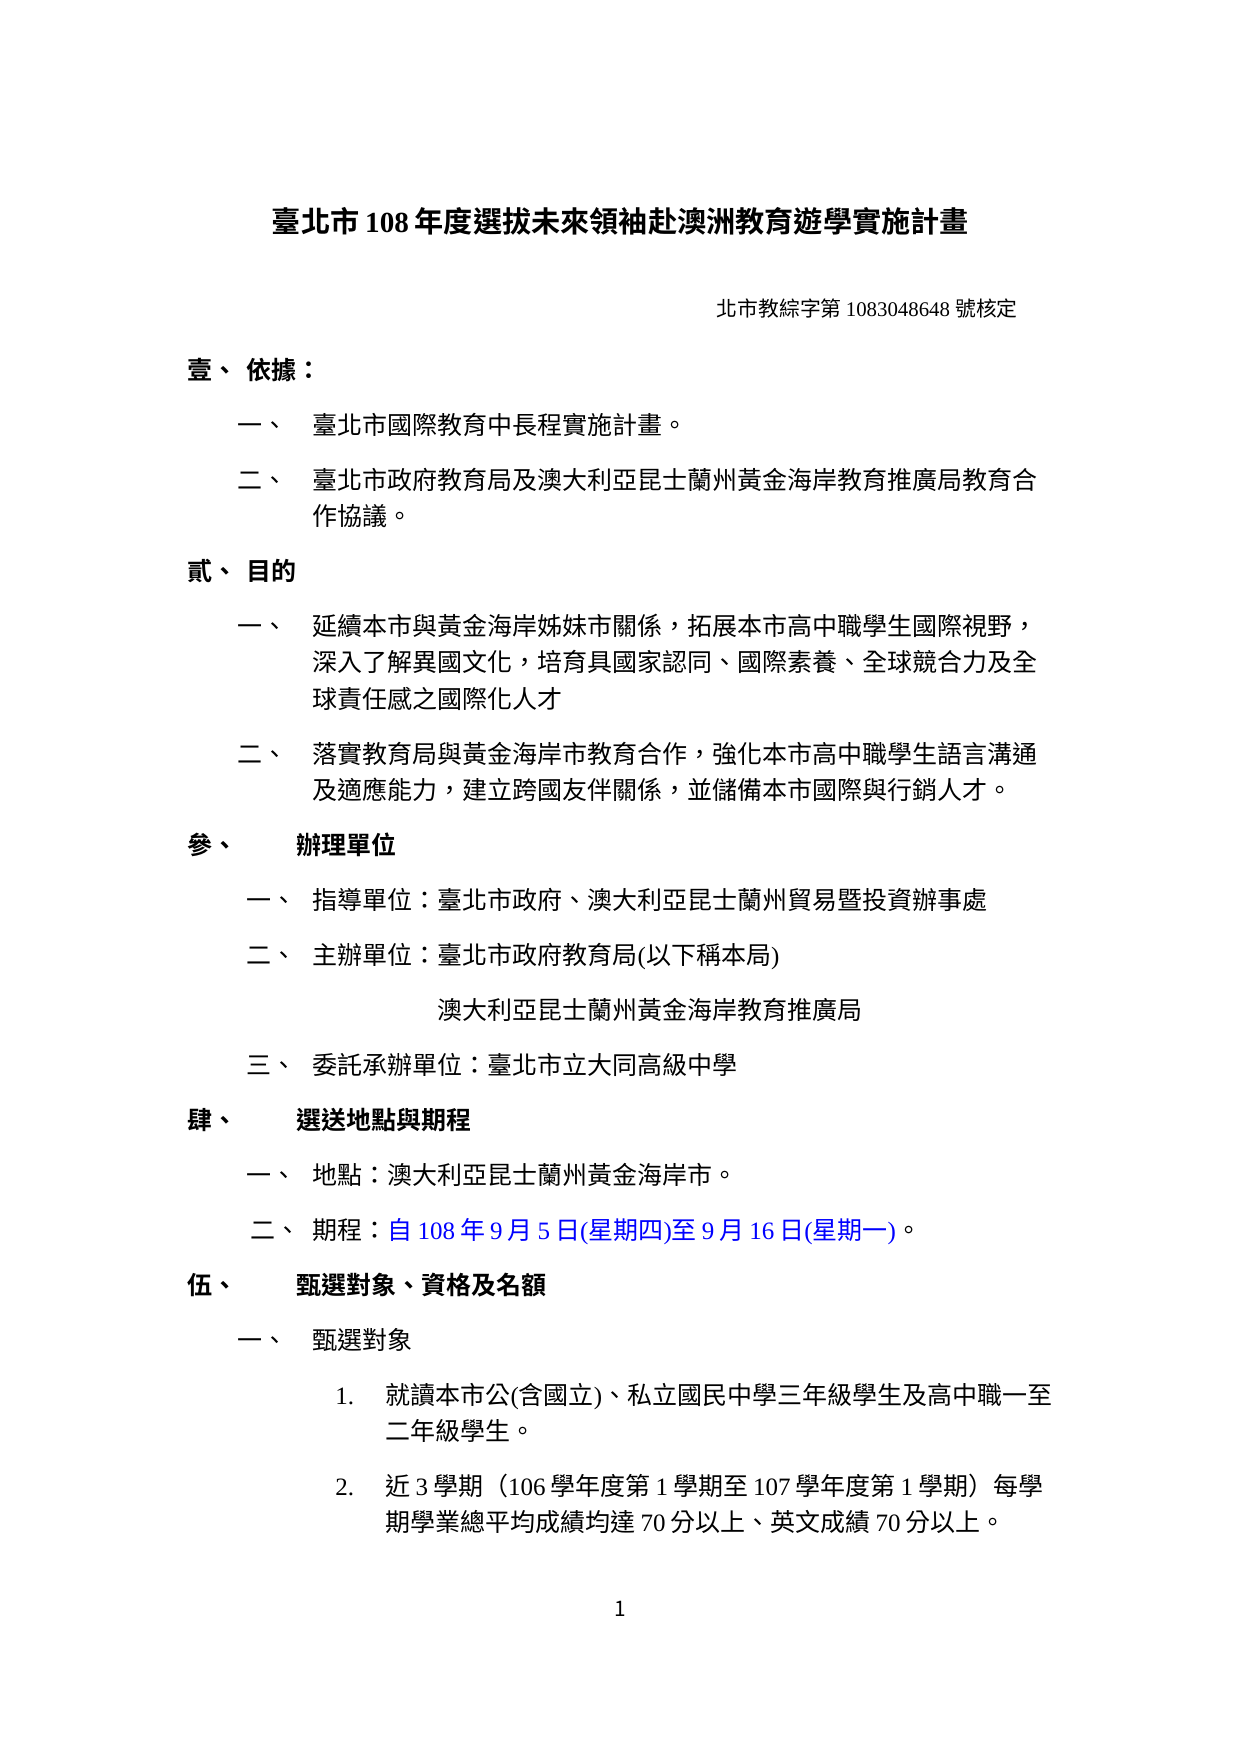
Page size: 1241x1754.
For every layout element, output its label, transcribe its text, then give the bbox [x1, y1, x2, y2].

list 主辦單位：臺北市政府教育局(以下稱本局) [247, 935, 1053, 972]
list 甄選對象、資格及名額 [187, 1265, 1053, 1302]
list 辦理單位 [187, 825, 1053, 862]
list 期程：自108年9月5日(星期四)至9月16日(星期一)。 [250, 1210, 1053, 1247]
text 澳大利亞昆士蘭州黃金海岸教育推廣局 [337, 990, 1053, 1027]
list 甄選對象 [237, 1320, 1053, 1357]
text 北市教綜字第1083048648 號核定 [187, 263, 1053, 350]
list 地點：澳大利亞昆士蘭州黃金海岸市。 [247, 1155, 1053, 1192]
list 委託承辦單位：臺北市立大同高級中學 [247, 1045, 1053, 1082]
list 臺北市國際教育中長程實施計畫。 [237, 405, 1053, 442]
list 就讀本市公(含國立)、私立國民中學三年級學生及高中職一至二年級學生。 [335, 1375, 1053, 1448]
list 臺北市政府教育局及澳大利亞昆士蘭州黃金海岸教育推廣局教育合作協議。 [237, 460, 1053, 533]
list 延續本市與黃金海岸姊妹市關係，拓展本市高中職學生國際視野，深入了解異國文化，培育具國家認同、國際素養、全球競合力及全球責任感之國際化人才 [237, 607, 1053, 715]
list 目的 [187, 552, 1053, 588]
list 近3學期（106學年度第1學期至107學年度第1學期）每學期學業總平均成績均達70分以上、英文成績70分以上。 [335, 1467, 1053, 1539]
text 臺北市108年度選拔未來領袖赴澳洲教育遊學實施計畫 [187, 177, 1053, 263]
list 指導單位：臺北市政府、澳大利亞昆士蘭州貿易暨投資辦事處 [247, 880, 1053, 917]
list 落實教育局與黃金海岸市教育合作，強化本市高中職學生語言溝通及適應能力，建立跨國友伴關係，並儲備本市國際與行銷人才。 [237, 734, 1053, 807]
list 選送地點與期程 [187, 1100, 1053, 1137]
list 依據： [187, 350, 1053, 387]
